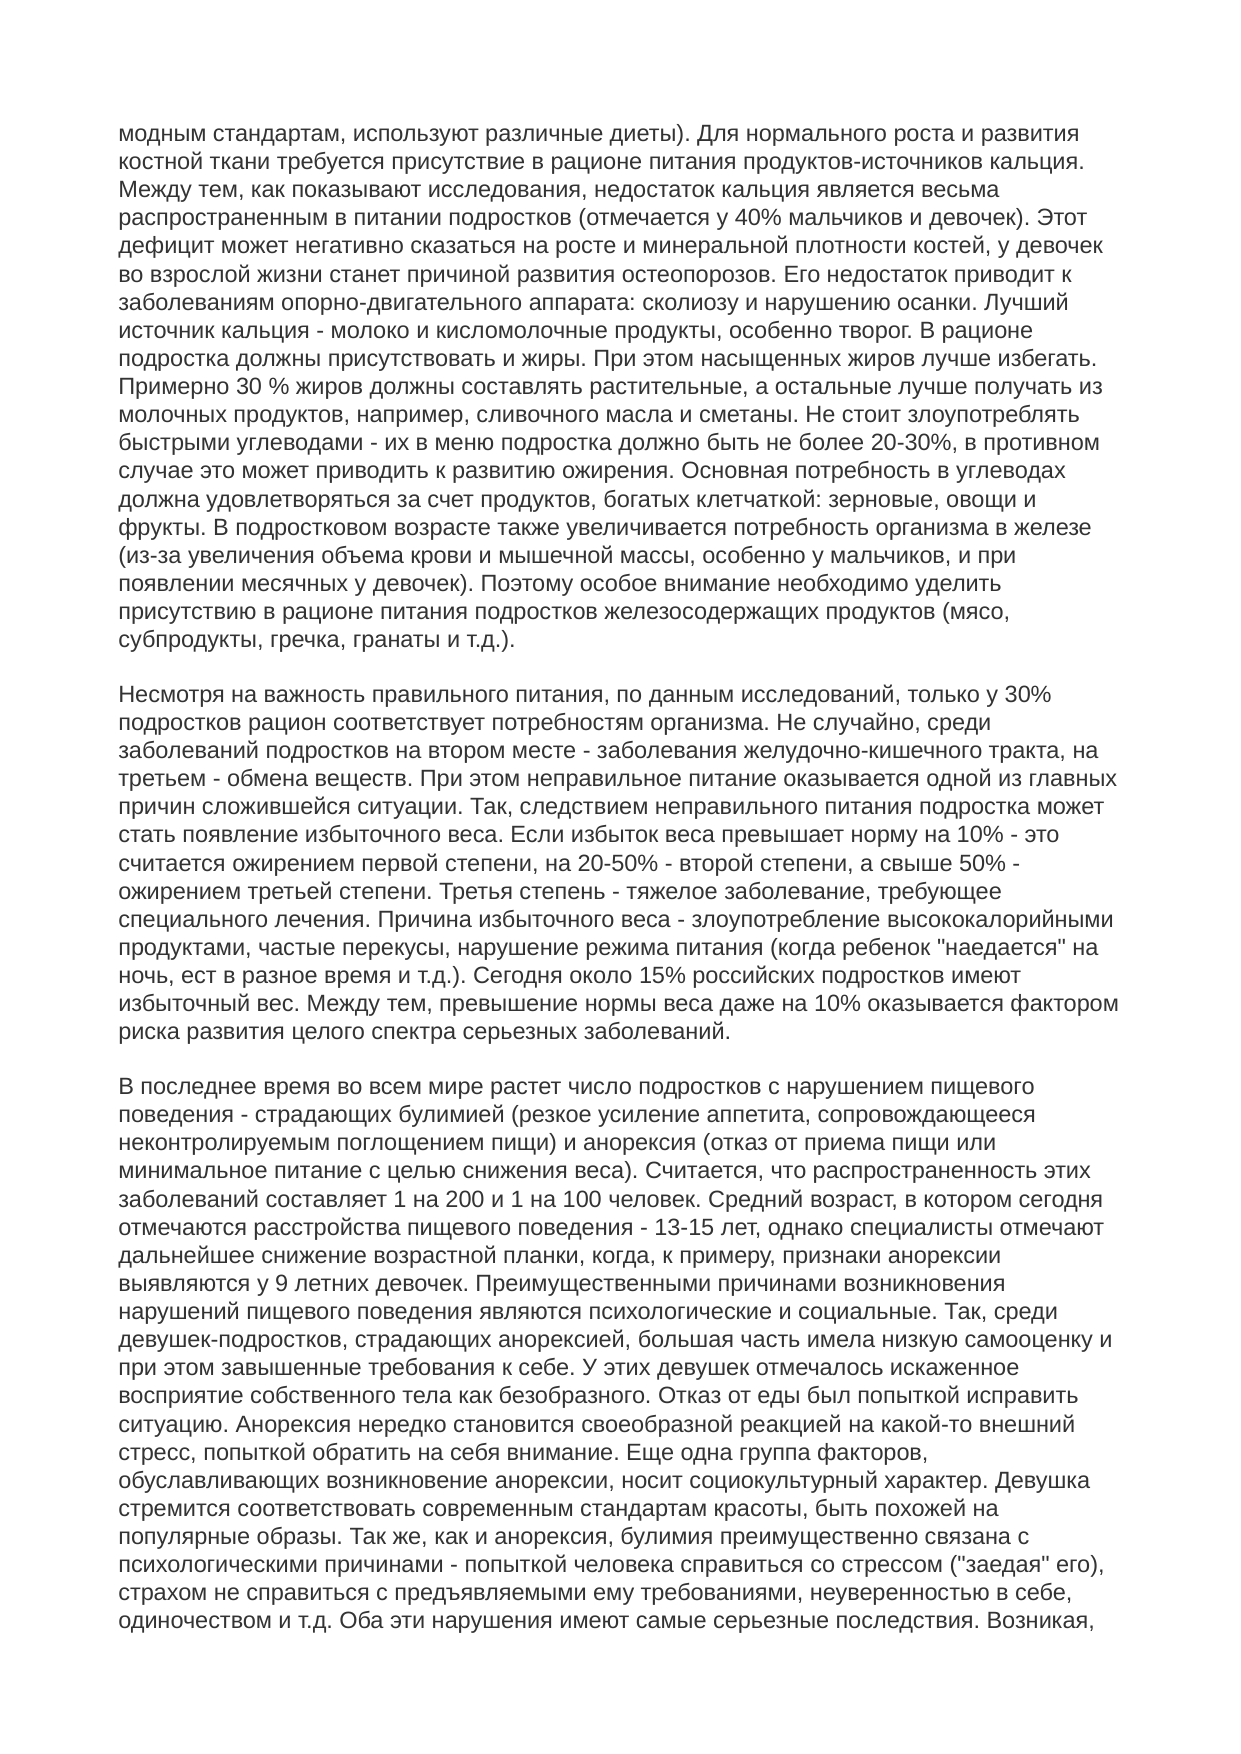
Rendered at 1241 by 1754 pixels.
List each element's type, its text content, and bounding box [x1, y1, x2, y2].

text В последнее время во всем мире растет число подростков с нарушением пищевого поведения - страдающих булимией (резкое усиление аппетита, сопровождающееся неконтролируемым поглощением пищи) и анорексия (отказ от приема пищи или минимальное питание с целью снижения веса). Считается, что распространенность этих заболеваний составляет 1 на 200 и 1 на 100 человек. Средний возраст, в котором сегодня отмечаются расстройства пищевого поведения - 13-15 лет, однако специалисты отмечают дальнейшее снижение возрастной планки, когда, к примеру, признаки анорексии выявляются у 9 летних девочек. Преимущественными причинами возникновения нарушений пищевого поведения являются психологические и социальные. Так, среди девушек-подростков, страдающих анорексией, большая часть имела низкую самооценку и при этом завышенные требования к себе. У этих девушек отмечалось искаженное восприятие собственного тела как безобразного. Отказ от еды был попыткой исправить ситуацию. Анорексия нередко становится своеобразной реакцией на какой-то внешний стресс, попыткой обратить на себя внимание. Еще одна группа факторов, обуславливающих возникновение анорексии, носит социокультурный характер. Девушка стремится соответствовать современным стандартам красоты, быть похожей на популярные образы. Так же, как и анорексия, булимия преимущественно связана с психологическими причинами - попыткой человека справиться со стрессом ("заедая" его), страхом не справиться с предъявляемыми ему требованиями, неуверенностью в себе, одиночеством и т.д. Оба эти нарушения имеют самые серьезные последствия. Возникая, [118, 1071, 1122, 1634]
text Несмотря на важность правильного питания, по данным исследований, только у 30% подростков рацион соответствует потребностям организма. Не случайно, среди заболеваний подростков на втором месте - заболевания желудочно-кишечного тракта, на третьем - обмена веществ. При этом неправильное питание оказывается одной из главных причин сложившейся ситуации. Так, следствием неправильного питания подростка может стать появление избыточного веса. Если избыток веса превышает норму на 10% - это считается ожирением первой степени, на 20-50% - второй степени, а свыше 50% - ожирением третьей степени. Третья степень - тяжелое заболевание, требующее специального лечения. Причина избыточного веса - злоупотребление высококалорийными продуктами, частые перекусы, нарушение режима питания (когда ребенок "наедается" на ночь, ест в разное время и т.д.). Сегодня около 15% российских подростков имеют избыточный вес. Между тем, превышение нормы веса даже на 10% оказывается фактором риска развития целого спектра серьезных заболеваний. [118, 679, 1122, 1045]
text модным стандартам, используют различные диеты). Для нормального роста и развития костной ткани требуется присутствие в рационе питания продуктов-источников кальция. Между тем, как показывают исследования, недостаток кальция является весьма распространенным в питании подростков (отмечается у 40% мальчиков и девочек). Этот дефицит может негативно сказаться на росте и минеральной плотности костей, у девочек во взрослой жизни станет причиной развития остеопорозов. Его недостаток приводит к заболеваниям опорно-двигательного аппарата: сколиозу и нарушению осанки. Лучший источник кальция - молоко и кисломолочные продукты, особенно творог. В рационе подростка должны присутствовать и жиры. При этом насыщенных жиров лучше избегать. Примерно 30 % жиров должны составлять растительные, а остальные лучше получать из молочных продуктов, например, сливочного масла и сметаны. Не стоит злоупотреблять быстрыми углеводами - их в меню подростка должно быть не более 20-30%, в противном случае это может приводить к развитию ожирения. Основная потребность в углеводах должна удовлетворяться за счет продуктов, богатых клетчаткой: зерновые, овощи и фрукты. В подростковом возрасте также увеличивается потребность организма в железе (из-за увеличения объема крови и мышечной массы, особенно у мальчиков, и при появлении месячных у девочек). Поэтому особое внимание необходимо уделить присутствию в рационе питания подростков железосодержащих продуктов (мясо, субпродукты, гречка, гранаты и т.д.). [118, 118, 1122, 652]
